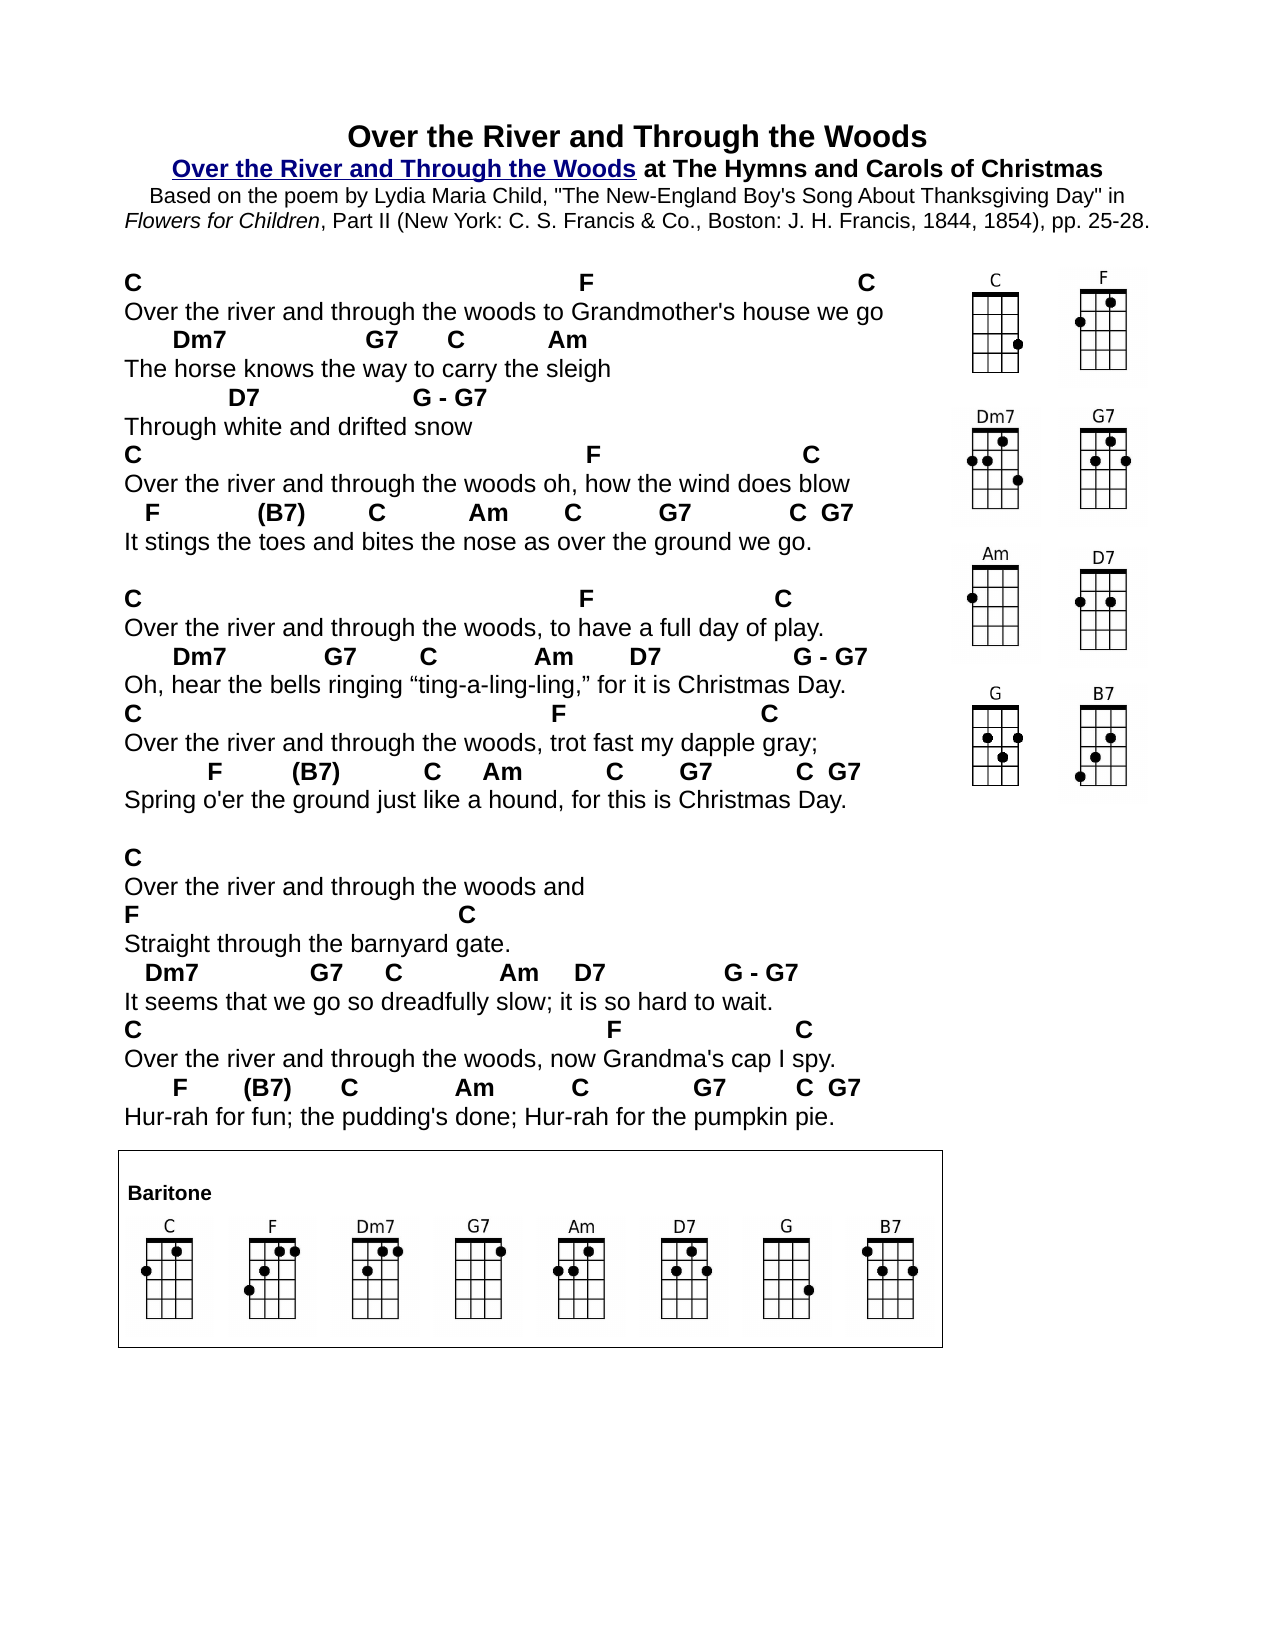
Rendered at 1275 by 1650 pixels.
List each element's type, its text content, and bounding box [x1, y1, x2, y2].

picture [845, 1216, 936, 1337]
picture [950, 407, 1041, 527]
table_cell [839, 1211, 942, 1347]
table_header C F C Over the river and through the woods to Grandmother's house we go Dm7 G7 C Am The horse knows the way to carry the sleigh D7 G - G7 Through white and drifted snow C F C Over the river and through the woods oh, how the wind does blow F (B7) C Am C G7 C G7 It stings the toes and bites the nose as over the ground we go. C F C Over the river and through the woods, to have a full day of play. Dm7 G7 C Am D7 G - G7 Oh, hear the bells ringing “ting-a-ling-ling,” for it is Christmas Day. C F C Over the river and through the woods, trot fast my dapple gray; F (B7) C Am C G7 C G7 Spring o'er the ground just like a hound, for this is Christmas Day. C Over the river and through the woods and F C Straight through the barnyard gate. Dm7 G7 C Am D7 G - G7 It seems that we go so dreadfully slow; it is so hard to wait. C F C Over the river and through the woods, now Grandma's cap I spy. F (B7) C Am C G7 C G7 Hur-rah for fun; the pudding's done; Hur-rah for the pumpkin pie. [118, 262, 942, 1150]
table_cell [1050, 1211, 1157, 1347]
table_cell [221, 1211, 324, 1347]
table_cell [736, 1151, 838, 1211]
picture [950, 543, 1041, 664]
table_cell [324, 1151, 427, 1211]
table_cell [633, 1151, 736, 1211]
table_cell [1050, 678, 1157, 814]
table_cell [1050, 815, 1157, 1150]
table_cell [1050, 401, 1157, 537]
picture [950, 270, 1041, 391]
table_cell [530, 1211, 633, 1347]
picture [950, 683, 1041, 804]
table_cell Baritone [119, 1151, 221, 1211]
table_cell [633, 1211, 736, 1347]
table_cell [119, 1211, 221, 1347]
table_cell [1050, 538, 1157, 678]
table_cell [427, 1211, 530, 1347]
picture [124, 1216, 215, 1337]
picture [742, 1216, 832, 1337]
table_cell [943, 1150, 1049, 1211]
table_cell [943, 1211, 1049, 1347]
table_header [1050, 262, 1157, 401]
table_cell [221, 1151, 324, 1211]
picture [1058, 683, 1149, 804]
table_cell [942, 815, 1049, 1150]
picture [1058, 407, 1149, 527]
picture [227, 1216, 318, 1337]
picture [639, 1216, 729, 1337]
table_cell [942, 678, 1049, 814]
table_cell [942, 538, 1049, 678]
table_cell [942, 401, 1049, 537]
text Based on the poem by Lydia Maria Child, "The New-England Boy's Song About Thanksgiving Day" in Flowers for Children, Part II (New York: C. S. Francis & Co., Boston: J. H. Francis, 1844, 1854), pp. 25-28. [118, 183, 1157, 233]
table_cell [324, 1211, 427, 1347]
table_cell [530, 1151, 633, 1211]
picture [1058, 267, 1149, 388]
table_header [942, 262, 1049, 401]
picture [536, 1216, 627, 1337]
picture [1058, 547, 1149, 668]
table_cell [1050, 1150, 1157, 1211]
table_cell [427, 1151, 530, 1211]
table_cell [736, 1211, 838, 1347]
text Over the River and Through the Woods at The Hymns and Carols of Christmas [118, 154, 1157, 183]
picture [433, 1216, 524, 1337]
picture [330, 1216, 421, 1337]
table_cell [839, 1151, 942, 1211]
text Over the River and Through the Woods [118, 118, 1157, 154]
